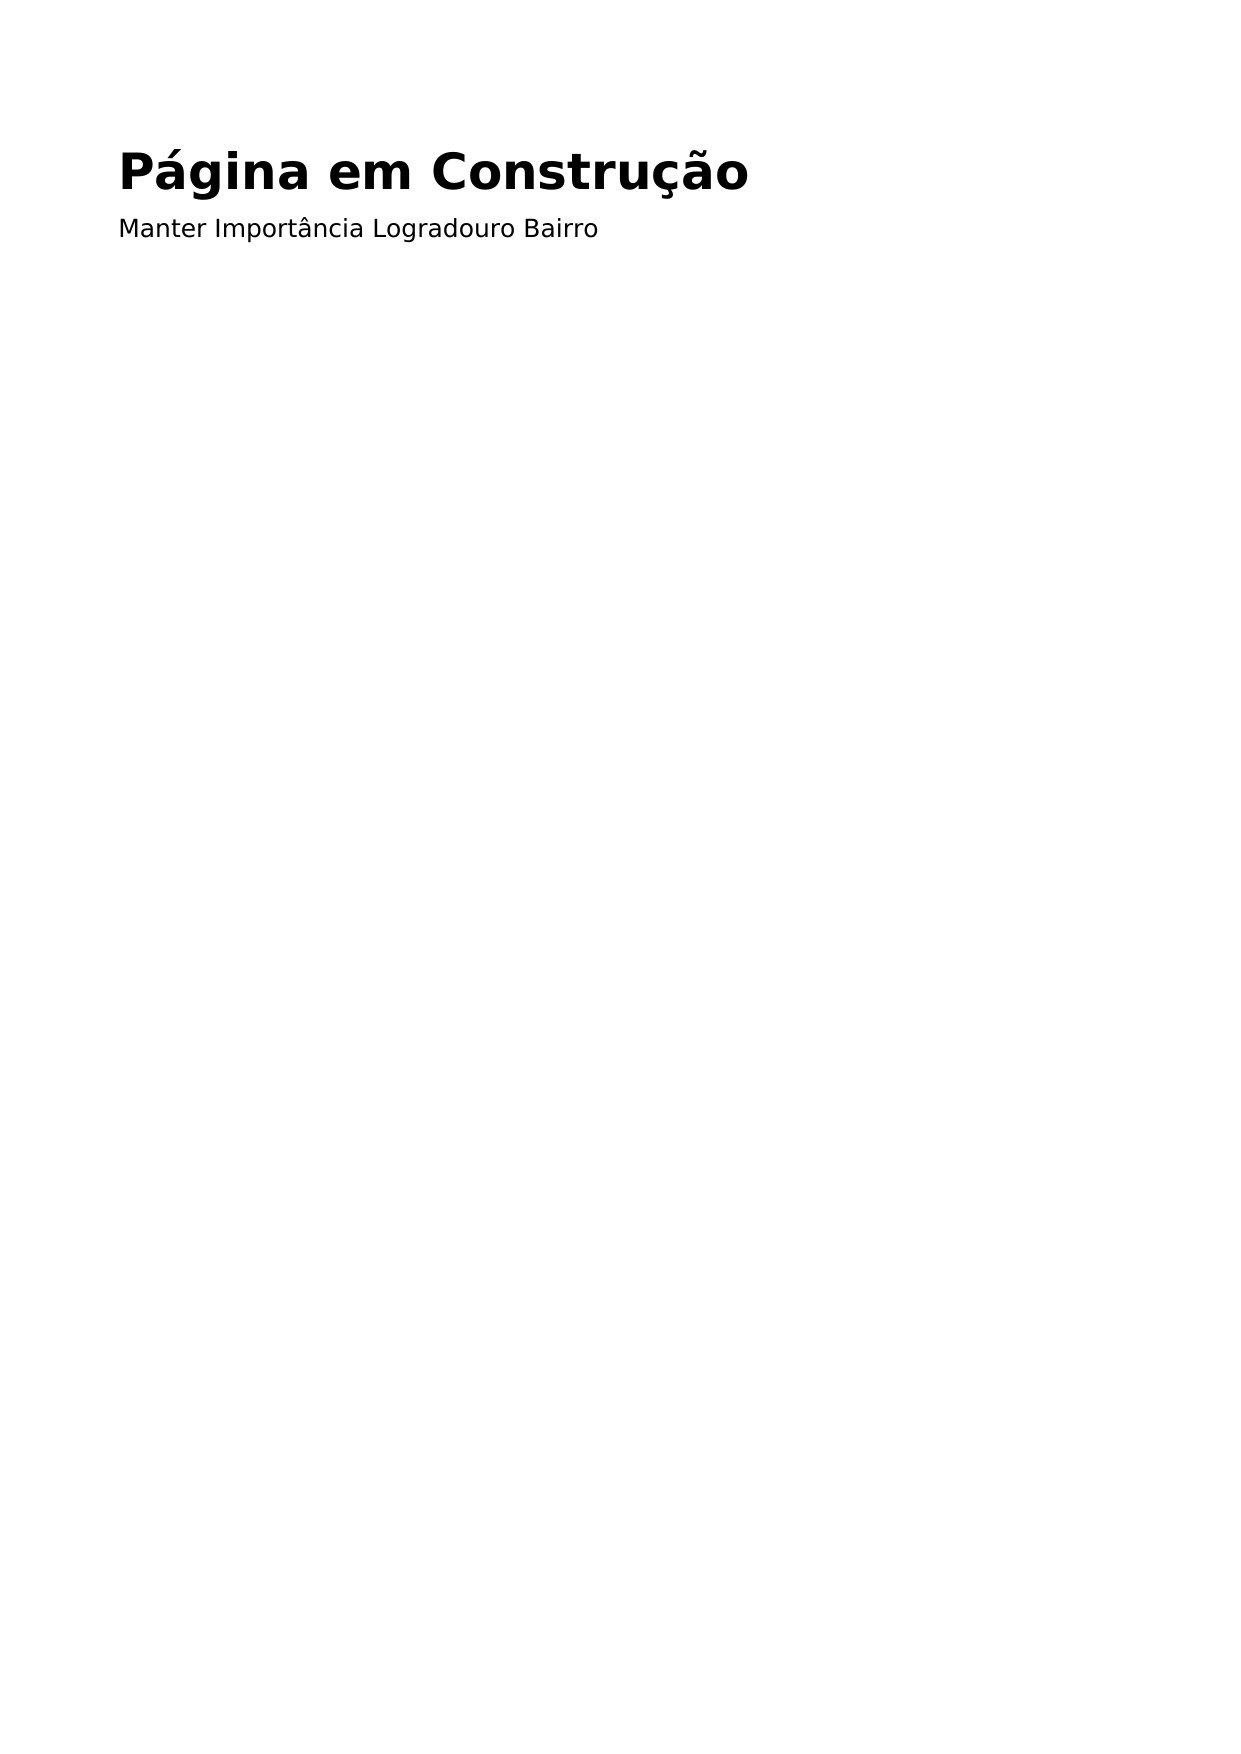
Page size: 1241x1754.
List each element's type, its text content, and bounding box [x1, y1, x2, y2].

subtitle Página em Construção [118, 143, 1122, 201]
text Manter Importância Logradouro Bairro [118, 214, 1122, 243]
